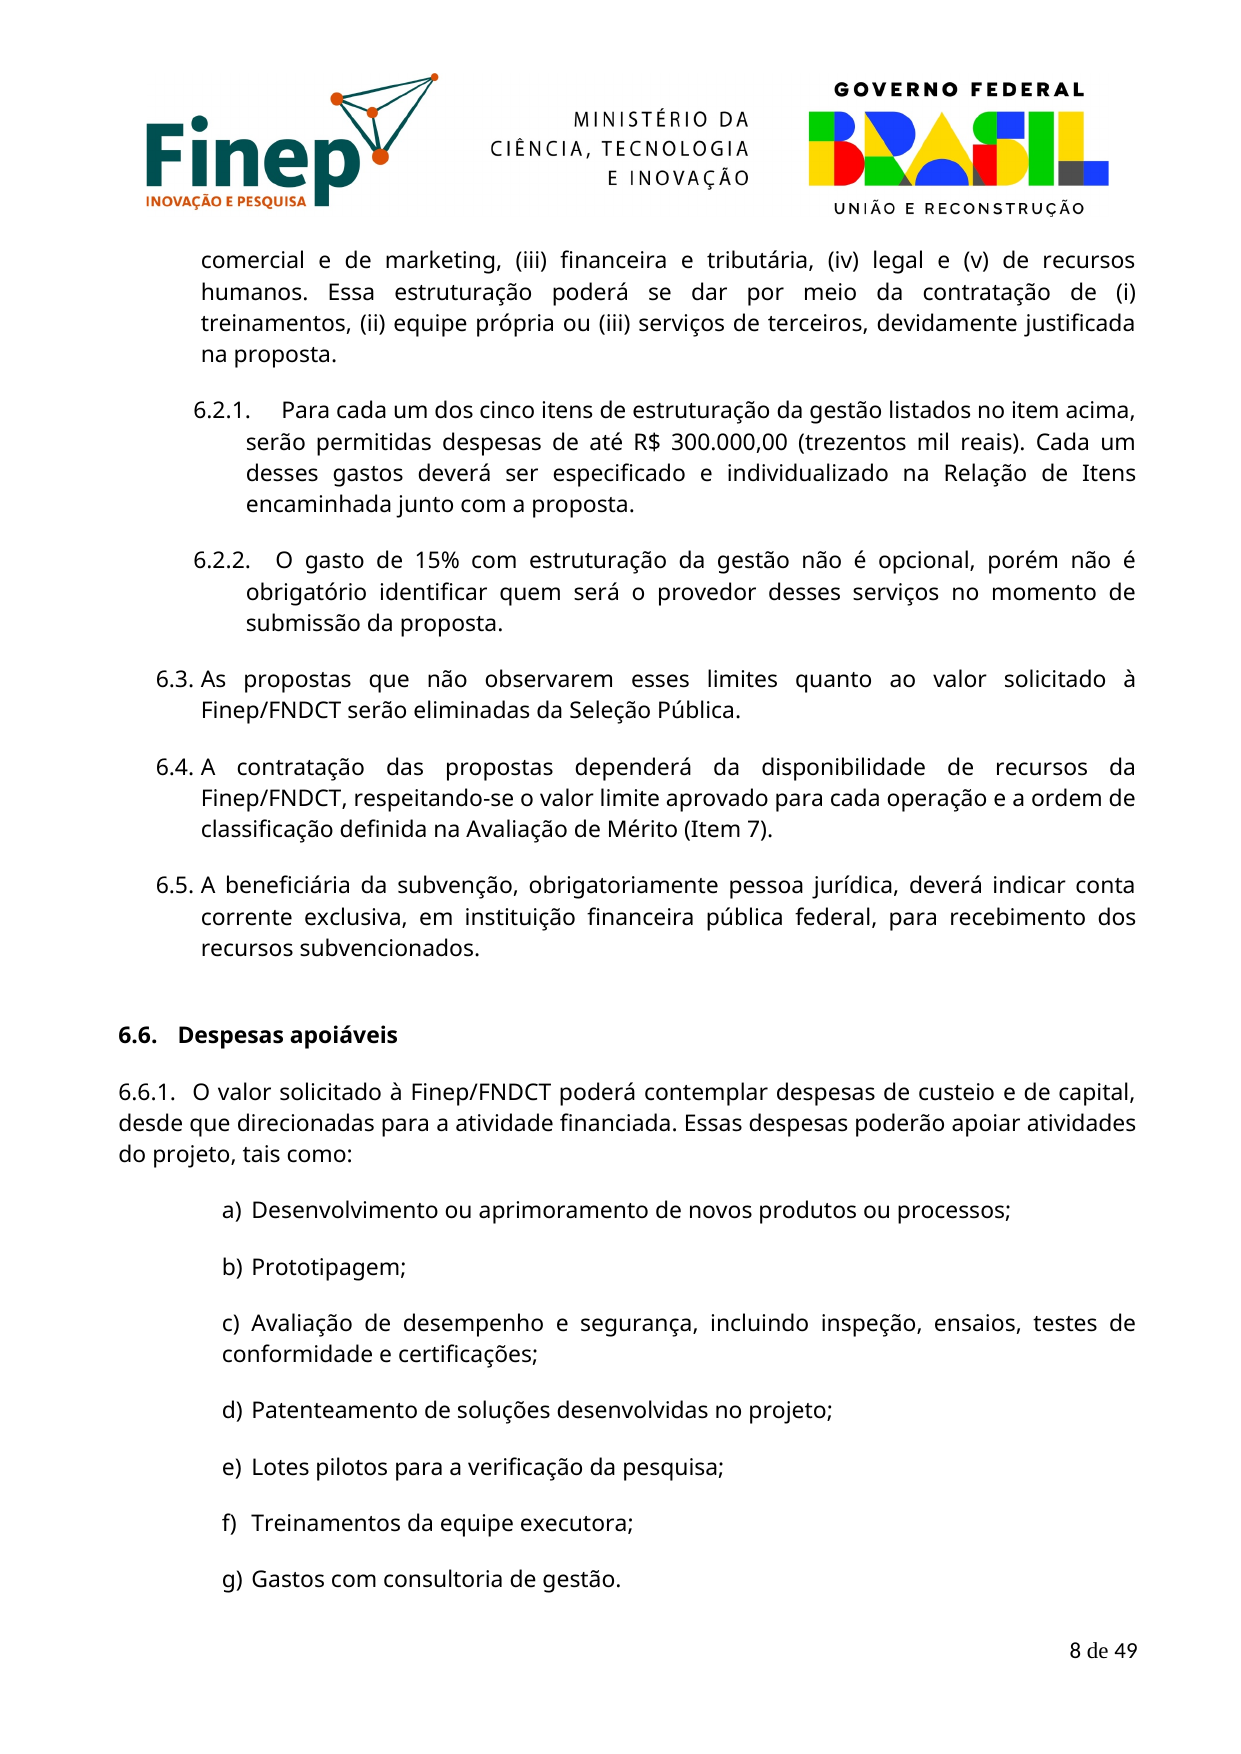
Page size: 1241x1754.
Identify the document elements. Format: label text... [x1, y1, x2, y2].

list Treinamentos da equipe executora; [222, 1507, 1137, 1538]
list comercial e de marketing, (iii) financeira e tributária, (iv) legal e (v) de recursos humanos. Essa estruturação poderá se dar por meio da contratação de (i) treinamentos, (ii) equipe própria ou (iii) serviços de terceiros, devidamente justificada na proposta. [156, 244, 1137, 369]
list As propostas que não observarem esses limites quanto ao valor solicitado à Finep/FNDCT serão eliminadas da Seleção Pública. [156, 663, 1137, 726]
list A beneficiária da subvenção, obrigatoriamente pessoa jurídica, deverá indicar conta corrente exclusiva, em instituição financeira pública federal, para recebimento dos recursos subvencionados. [156, 869, 1137, 963]
list Gastos com consultoria de gestão. [222, 1563, 1137, 1594]
list Avaliação de desempenho e segurança, incluindo inspeção, ensaios, testes de conformidade e certificações; [222, 1307, 1137, 1369]
list A contratação das propostas dependerá da disponibilidade de recursos da Finep/FNDCT, respeitando-se o valor limite aprovado para cada operação e a ordem de classificação definida na Avaliação de Mérito (Item 7). [156, 751, 1137, 844]
list Para cada um dos cinco itens de estruturação da gestão listados no item acima, serão permitidas despesas de até R$ 300.000,00 (trezentos mil reais). Cada um desses gastos deverá ser especificado e individualizado na Relação de Itens encaminhada junto com a proposta. [193, 394, 1137, 519]
list Lotes pilotos para a verificação da pesquisa; [222, 1451, 1137, 1482]
list O valor solicitado à Finep/FNDCT poderá contemplar despesas de custeio e de capital, desde que direcionadas para a atividade financiada. Essas despesas poderão apoiar atividades do projeto, tais como: [118, 1076, 1137, 1169]
list Desenvolvimento ou aprimoramento de novos produtos ou processos; [222, 1194, 1137, 1226]
list Prototipagem; [222, 1251, 1137, 1282]
list Patenteamento de soluções desenvolvidas no projeto; [222, 1394, 1137, 1426]
list Despesas apoiáveis [118, 1019, 1137, 1051]
list O gasto de 15% com estruturação da gestão não é opcional, porém não é obrigatório identificar quem será o provedor desses serviços no momento de submissão da proposta. [193, 544, 1137, 638]
